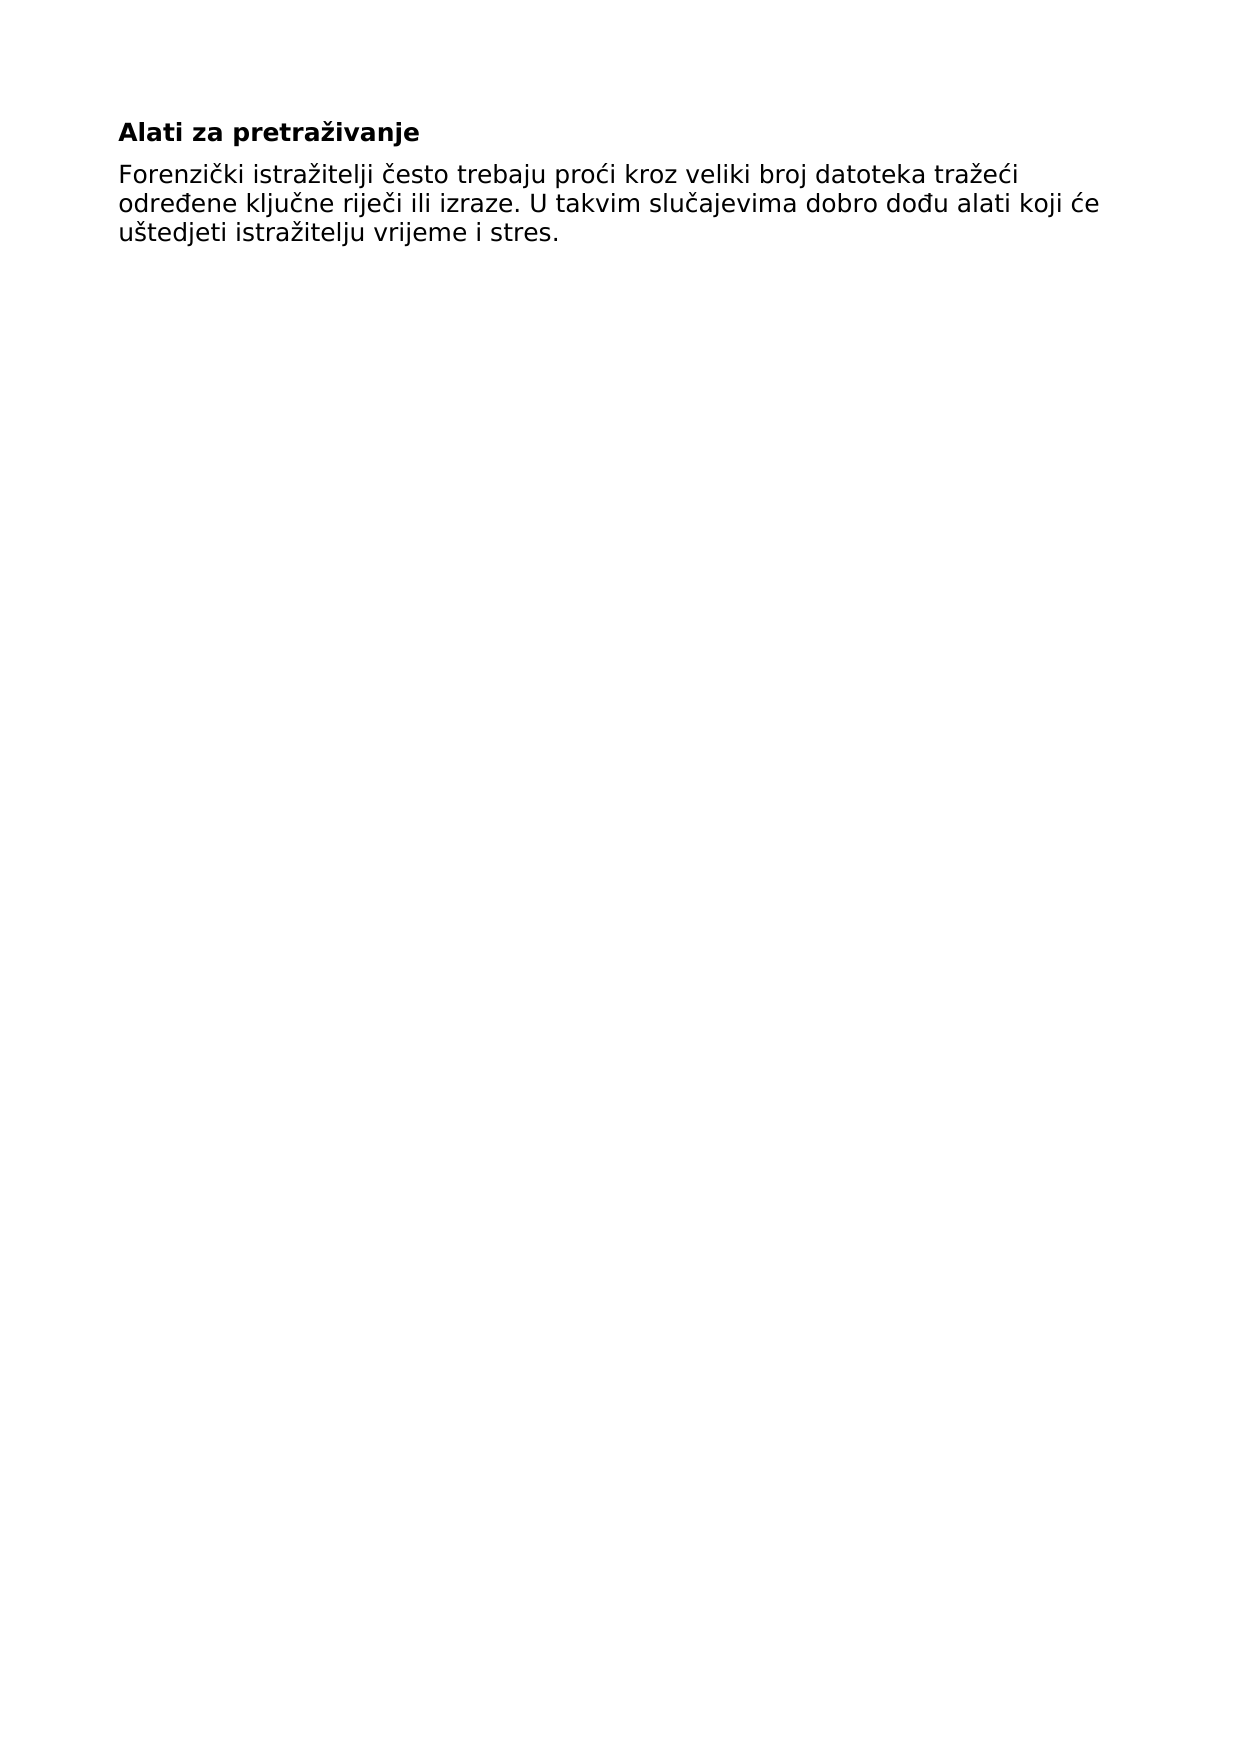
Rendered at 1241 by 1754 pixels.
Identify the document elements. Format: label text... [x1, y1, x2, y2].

subtitle Alati za pretraživanje [118, 118, 1122, 147]
text Forenzički istražitelji često trebaju proći kroz veliki broj datoteka tražeći određene ključne riječi ili izraze. U takvim slučajevima dobro dođu alati koji će uštedjeti istražitelju vrijeme i stres. [118, 160, 1122, 247]
